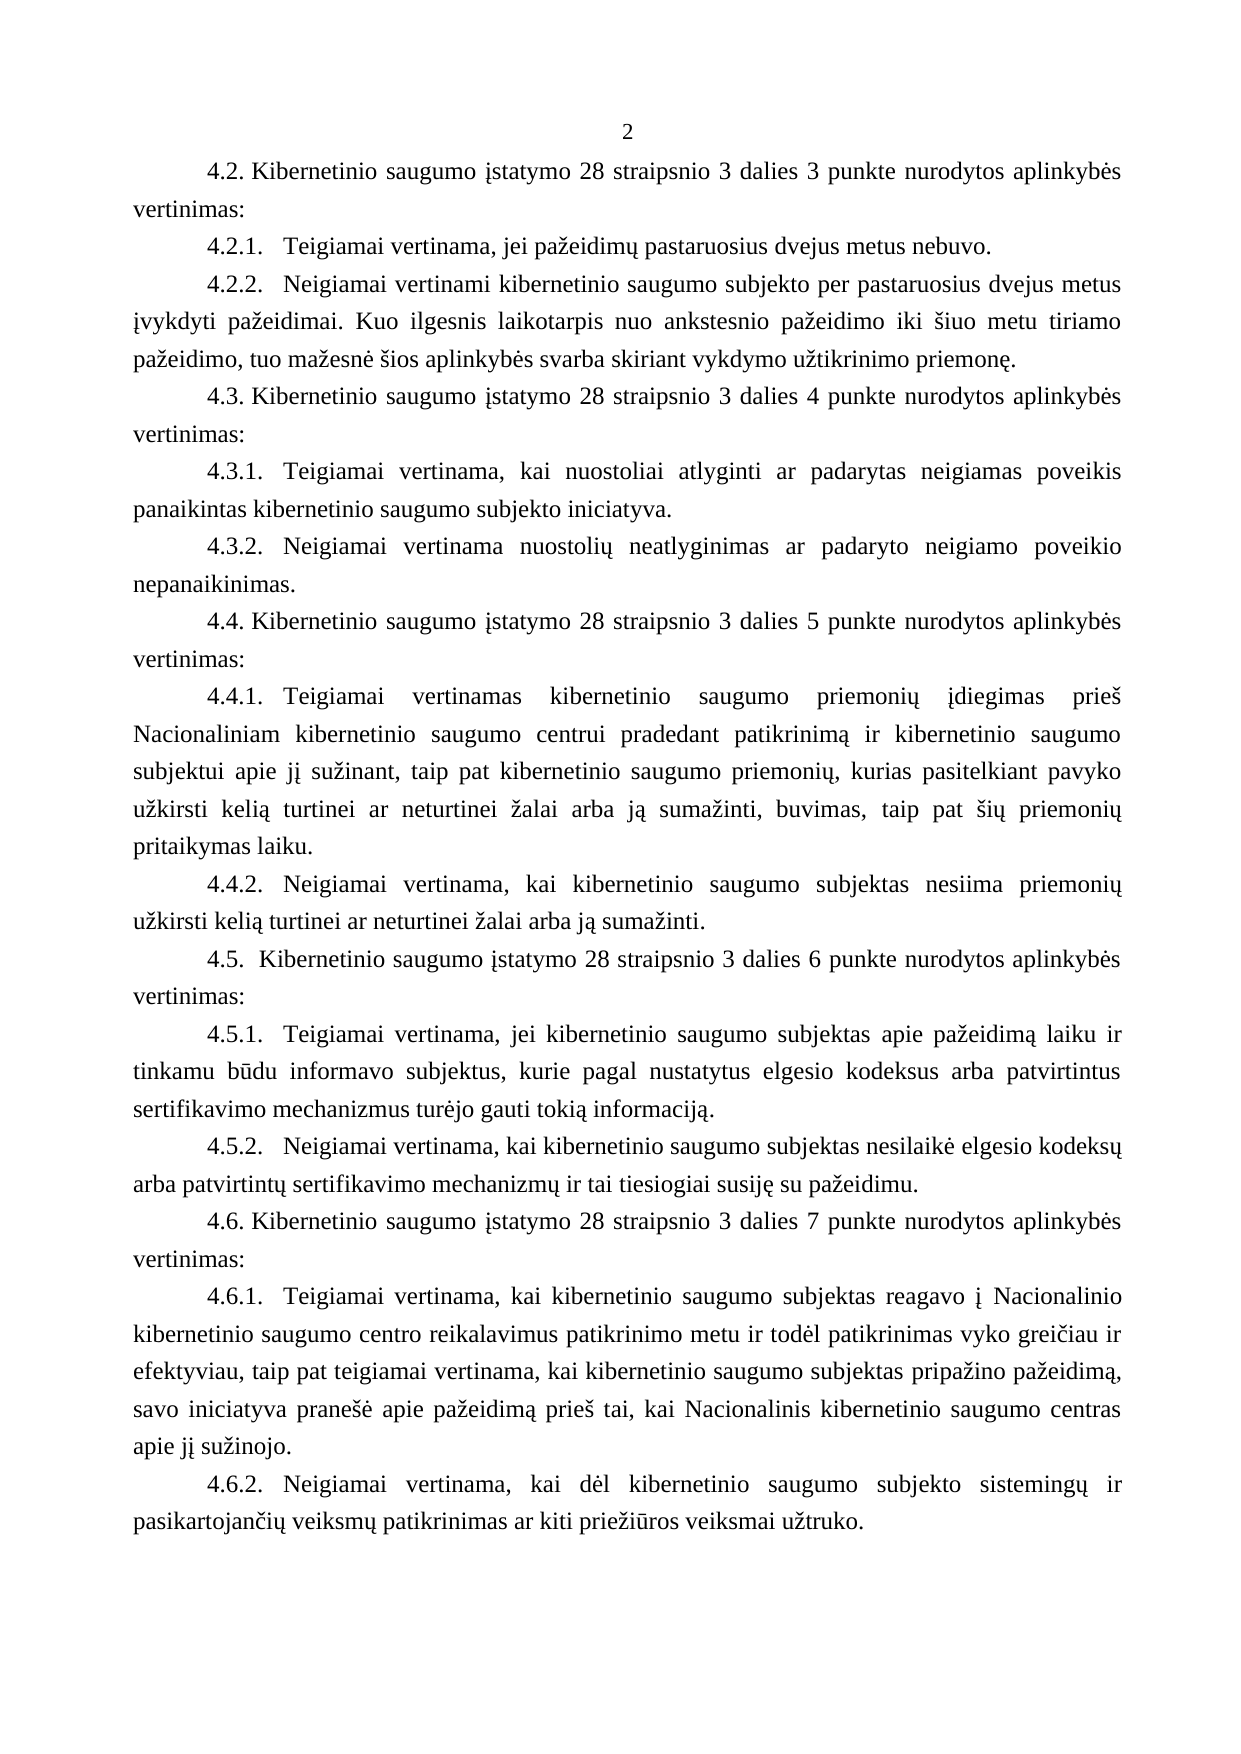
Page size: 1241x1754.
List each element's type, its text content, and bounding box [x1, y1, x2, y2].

text 4.2. Kibernetinio saugumo įstatymo 28 straipsnio 3 dalies 3 punkte nurodytos aplinkybės vertinimas: [133, 148, 1122, 223]
text 4.5.1. Teigiamai vertinama, jei kibernetinio saugumo subjektas apie pažeidimą laiku ir tinkamu būdu informavo subjektus, kurie pagal nustatytus elgesio kodeksus arba patvirtintus sertifikavimo mechanizmus turėjo gauti tokią informaciją. [133, 1010, 1122, 1123]
text 4.3.2. Neigiamai vertinama nuostolių neatlyginimas ar padaryto neigiamo poveikio nepanaikinimas. [133, 523, 1122, 598]
text 4.6. Kibernetinio saugumo įstatymo 28 straipsnio 3 dalies 7 punkte nurodytos aplinkybės vertinimas: [133, 1198, 1122, 1273]
text 4.3. Kibernetinio saugumo įstatymo 28 straipsnio 3 dalies 4 punkte nurodytos aplinkybės vertinimas: [133, 373, 1122, 448]
text 4.2.1. Teigiamai vertinama, jei pažeidimų pastaruosius dvejus metus nebuvo. [133, 223, 1122, 260]
text 4.4.1. Teigiamai vertinamas kibernetinio saugumo priemonių įdiegimas prieš Nacionaliniam kibernetinio saugumo centrui pradedant patikrinimą ir kibernetinio saugumo subjektui apie jį sužinant, taip pat kibernetinio saugumo priemonių, kurias pasitelkiant pavyko užkirsti kelią turtinei ar neturtinei žalai arba ją sumažinti, buvimas, taip pat šių priemonių pritaikymas laiku. [133, 673, 1122, 860]
text 4.6.2. Neigiamai vertinama, kai dėl kibernetinio saugumo subjekto sistemingų ir pasikartojančių veiksmų patikrinimas ar kiti priežiūros veiksmai užtruko. [133, 1460, 1122, 1535]
text 4.3.1. Teigiamai vertinama, kai nuostoliai atlyginti ar padarytas neigiamas poveikis panaikintas kibernetinio saugumo subjekto iniciatyva. [133, 448, 1122, 523]
text 4.5. Kibernetinio saugumo įstatymo 28 straipsnio 3 dalies 6 punkte nurodytos aplinkybės vertinimas: [133, 935, 1122, 1010]
text 4.4. Kibernetinio saugumo įstatymo 28 straipsnio 3 dalies 5 punkte nurodytos aplinkybės vertinimas: [133, 598, 1122, 673]
text 4.5.2. Neigiamai vertinama, kai kibernetinio saugumo subjektas nesilaikė elgesio kodeksų arba patvirtintų sertifikavimo mechanizmų ir tai tiesiogiai susiję su pažeidimu. [133, 1123, 1122, 1198]
text 4.4.2. Neigiamai vertinama, kai kibernetinio saugumo subjektas nesiima priemonių užkirsti kelią turtinei ar neturtinei žalai arba ją sumažinti. [133, 860, 1122, 935]
text 4.2.2. Neigiamai vertinami kibernetinio saugumo subjekto per pastaruosius dvejus metus įvykdyti pažeidimai. Kuo ilgesnis laikotarpis nuo ankstesnio pažeidimo iki šiuo metu tiriamo pažeidimo, tuo mažesnė šios aplinkybės svarba skiriant vykdymo užtikrinimo priemonę. [133, 260, 1122, 373]
text 4.6.1. Teigiamai vertinama, kai kibernetinio saugumo subjektas reagavo į Nacionalinio kibernetinio saugumo centro reikalavimus patikrinimo metu ir todėl patikrinimas vyko greičiau ir efektyviau, taip pat teigiamai vertinama, kai kibernetinio saugumo subjektas pripažino pažeidimą, savo iniciatyva pranešė apie pažeidimą prieš tai, kai Nacionalinis kibernetinio saugumo centras apie jį sužinojo. [133, 1273, 1122, 1460]
